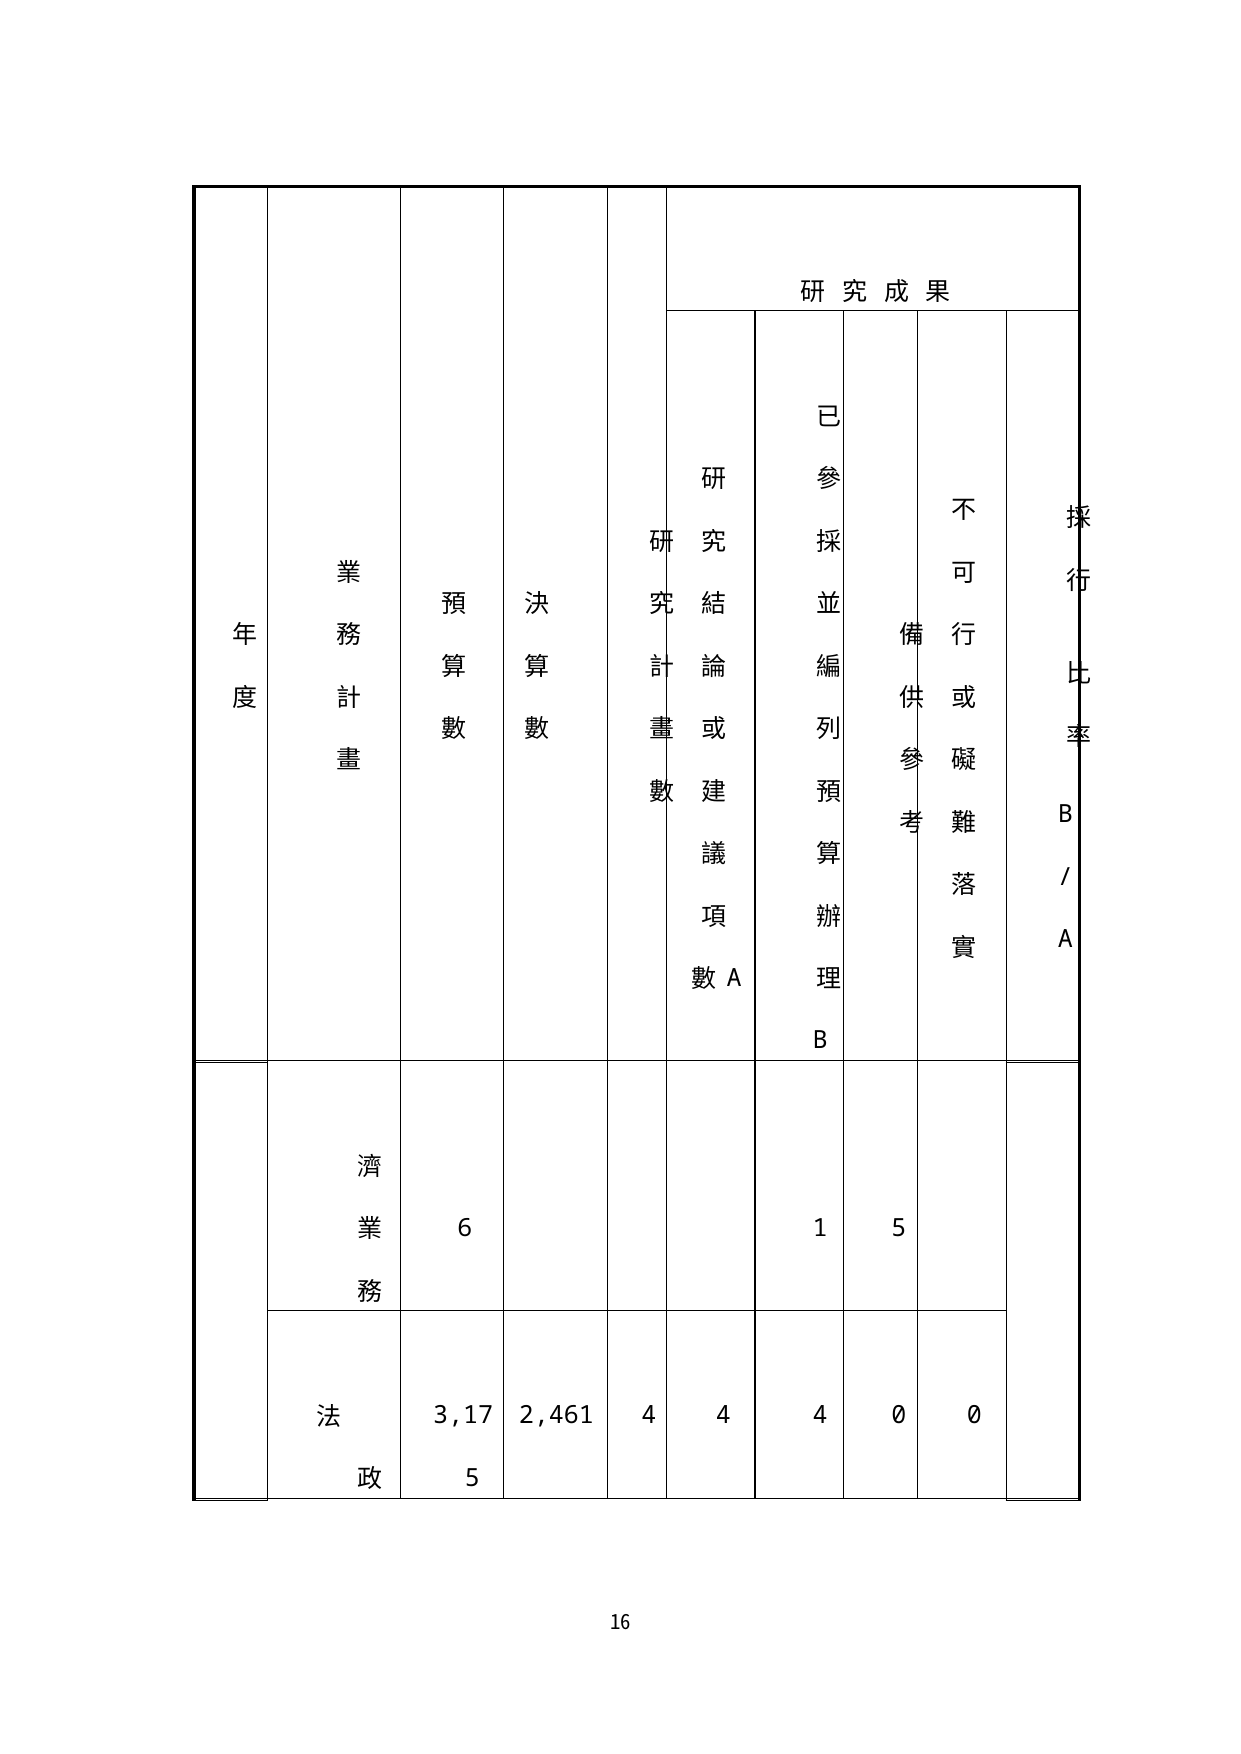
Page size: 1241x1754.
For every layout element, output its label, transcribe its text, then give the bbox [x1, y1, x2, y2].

table_cell 研究結論或建議項數A [667, 311, 754, 1060]
table_cell 備供參考 [844, 311, 917, 1060]
table_cell [608, 1061, 666, 1310]
table_cell 3,175 [401, 1311, 503, 1498]
table_cell 1 [756, 1061, 843, 1310]
table_header 預算數 [401, 188, 503, 1060]
table_header 研究計畫數 [608, 188, 666, 1060]
table_cell 2,461 [504, 1311, 607, 1498]
table_cell 0 [918, 1311, 1006, 1498]
table_header 年度 [196, 188, 267, 1060]
table_cell 已參採並編列預算辦理B [756, 311, 843, 1060]
table_cell 107 [196, 1063, 267, 1498]
table_cell 4 [756, 1311, 843, 1498]
table_cell 0 [844, 1311, 917, 1498]
table_cell [918, 1061, 1006, 1310]
table_cell 4 [667, 1311, 754, 1498]
table_cell 不可行或礙難落實 [918, 311, 1006, 1060]
table_header 業務計畫 [268, 188, 400, 1060]
table_header 決算數 [504, 188, 607, 1060]
table_cell [504, 1061, 607, 1310]
table_cell [667, 1061, 754, 1310]
table_cell 濟業務 [268, 1061, 400, 1310]
table_cell 6 [401, 1061, 503, 1310]
table_cell 5 [844, 1061, 917, 1310]
table_header 研究成果 [667, 188, 1078, 310]
table_cell 法政 [268, 1311, 400, 1498]
table_cell 4 [608, 1311, 666, 1498]
table_cell 採行 比率 B/A [1007, 311, 1078, 1060]
table_cell [1007, 1063, 1078, 1498]
